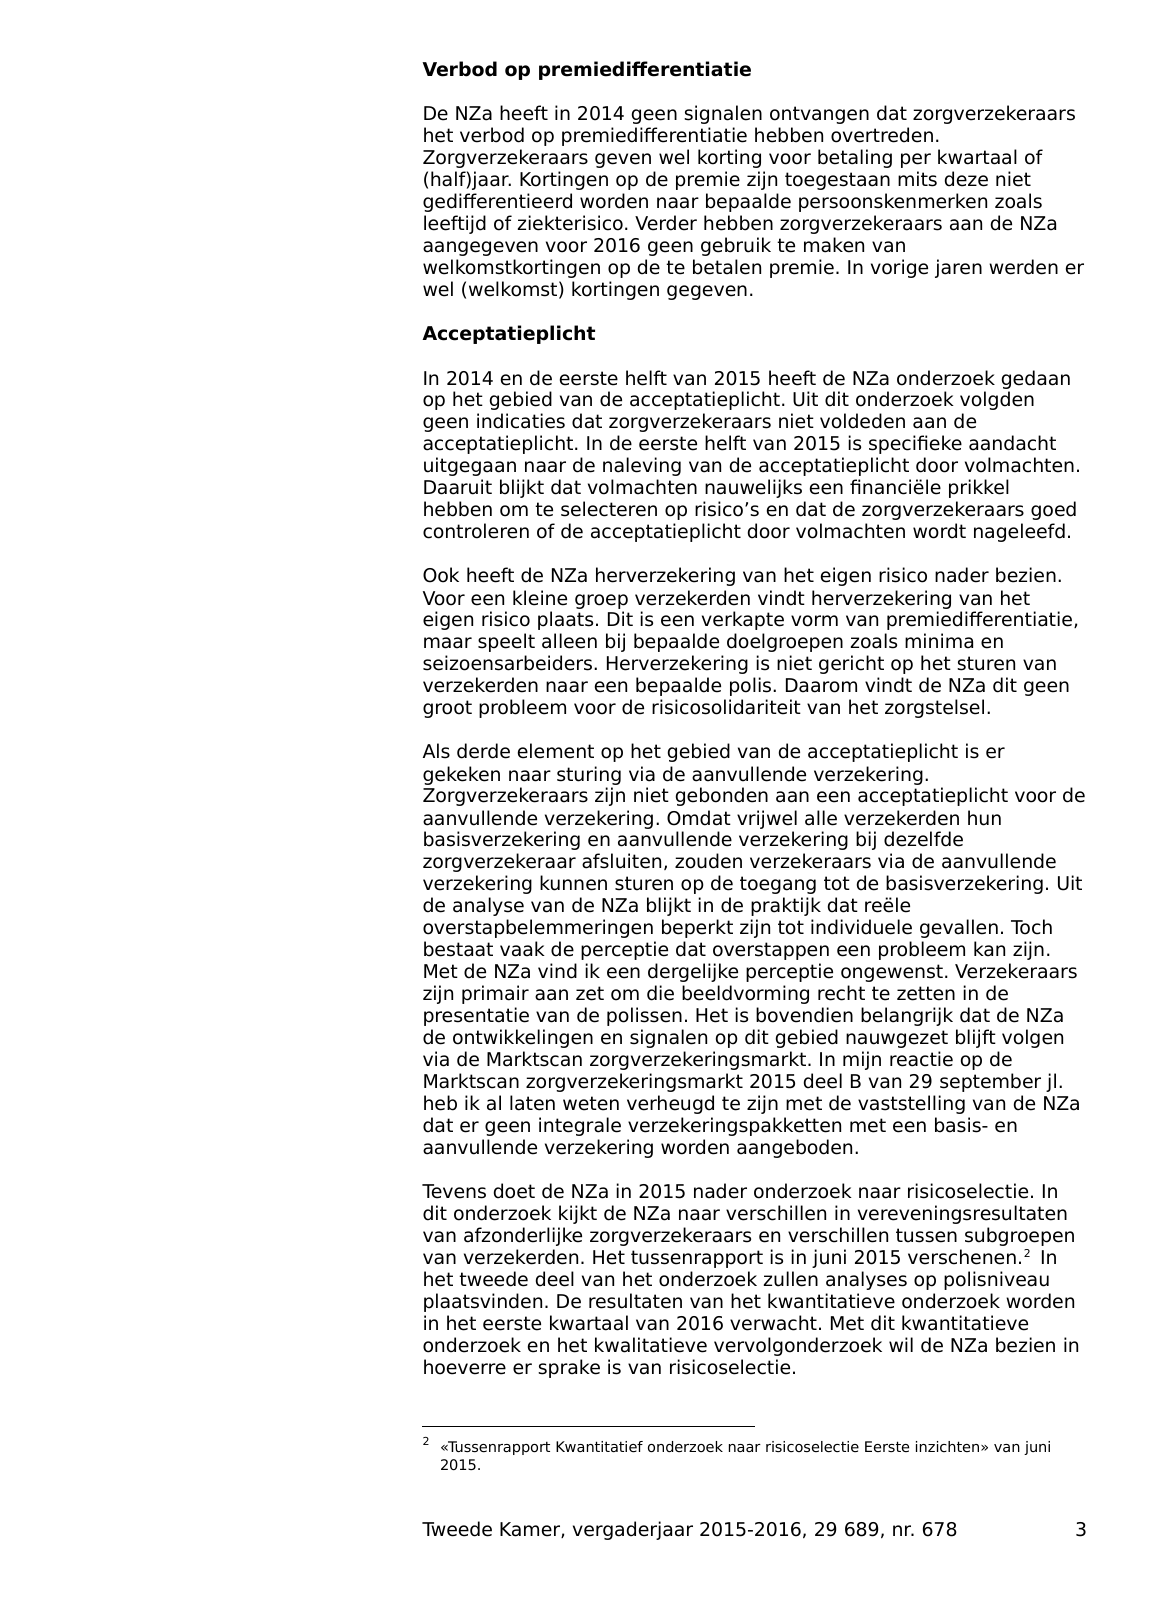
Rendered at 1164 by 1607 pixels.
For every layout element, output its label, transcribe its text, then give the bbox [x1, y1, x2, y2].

subtitle Verbod op premiedifferentiatie [422, 59, 1087, 81]
text Als derde element op het gebied van de acceptatieplicht is er gekeken naar sturing via de aanvullende verzekering. Zorgverzekeraars zijn niet gebonden aan een acceptatieplicht voor de aanvullende verzekering. Omdat vrijwel alle verzekerden hun basisverzekering en aanvullende verzekering bij dezelfde zorgverzekeraar afsluiten, zouden verzekeraars via de aanvullende verzekering kunnen sturen op de toegang tot de basisverzekering. Uit de analyse van de NZa blijkt in de praktijk dat reële overstapbelemmeringen beperkt zijn tot individuele gevallen. Toch bestaat vaak de perceptie dat overstappen een probleem kan zijn. Met de NZa vind ik een dergelijke perceptie ongewenst. Verzekeraars zijn primair aan zet om die beeldvorming recht te zetten in de presentatie van de polissen. Het is bovendien belangrijk dat de NZa de ontwikkelingen en signalen op dit gebied nauwgezet blijft volgen via de Marktscan zorgverzekeringsmarkt. In mijn reactie op de Marktscan zorgverzekeringsmarkt 2015 deel B van 29 september jl. heb ik al laten weten verheugd te zijn met de vaststelling van de NZa dat er geen integrale verzekeringspakketten met een basis- en aanvullende verzekering worden aangeboden. [422, 741, 1087, 1159]
text In 2014 en de eerste helft van 2015 heeft de NZa onderzoek gedaan op het gebied van de acceptatieplicht. Uit dit onderzoek volgden geen indicaties dat zorgverzekeraars niet voldeden aan de acceptatieplicht. In de eerste helft van 2015 is specifieke aandacht uitgegaan naar de naleving van de acceptatieplicht door volmachten. Daaruit blijkt dat volmachten nauwelijks een financiële prikkel hebben om te selecteren op risico’s en dat de zorgverzekeraars goed controleren of de acceptatieplicht door volmachten wordt nageleefd. [422, 367, 1087, 543]
text Tevens doet de NZa in 2015 nader onderzoek naar risicoselectie. In dit onderzoek kijkt de NZa naar verschillen in vereveningsresultaten van afzonderlijke zorgverzekeraars en verschillen tussen subgroepen van verzekerden. Het tussenrapport is in juni 2015 verschenen. In het tweede deel van het onderzoek zullen analyses op polisniveau plaatsvinden. De resultaten van het kwantitatieve onderzoek worden in het eerste kwartaal van 2016 verwacht. Met dit kwantitatieve onderzoek en het kwalitatieve vervolgonderzoek wil de NZa bezien in hoeverre er sprake is van risicoselectie. [422, 1181, 1087, 1379]
text Ook heeft de NZa herverzekering van het eigen risico nader bezien. Voor een kleine groep verzekerden vindt herverzekering van het eigen risico plaats. Dit is een verkapte vorm van premiedifferentiatie, maar speelt alleen bij bepaalde doelgroepen zoals minima en seizoensarbeiders. Herverzekering is niet gericht op het sturen van verzekerden naar een bepaalde polis. Daarom vindt de NZa dit geen groot probleem voor de risicosolidariteit van het zorgstelsel. [422, 565, 1087, 719]
subtitle Acceptatieplicht [422, 323, 1087, 345]
text De NZa heeft in 2014 geen signalen ontvangen dat zorgverzekeraars het verbod op premiedifferentiatie hebben overtreden. Zorgverzekeraars geven wel korting voor betaling per kwartaal of (half)jaar. Kortingen op de premie zijn toegestaan mits deze niet gedifferentieerd worden naar bepaalde persoonskenmerken zoals leeftijd of ziekterisico. Verder hebben zorgverzekeraars aan de NZa aangegeven voor 2016 geen gebruik te maken van welkomstkortingen op de te betalen premie. In vorige jaren werden er wel (welkomst) kortingen gegeven. [422, 103, 1087, 301]
text «Tussenrapport Kwantitatief onderzoek naar risicoselectie Eerste inzichten» van juni 2015. [422, 1435, 1087, 1474]
